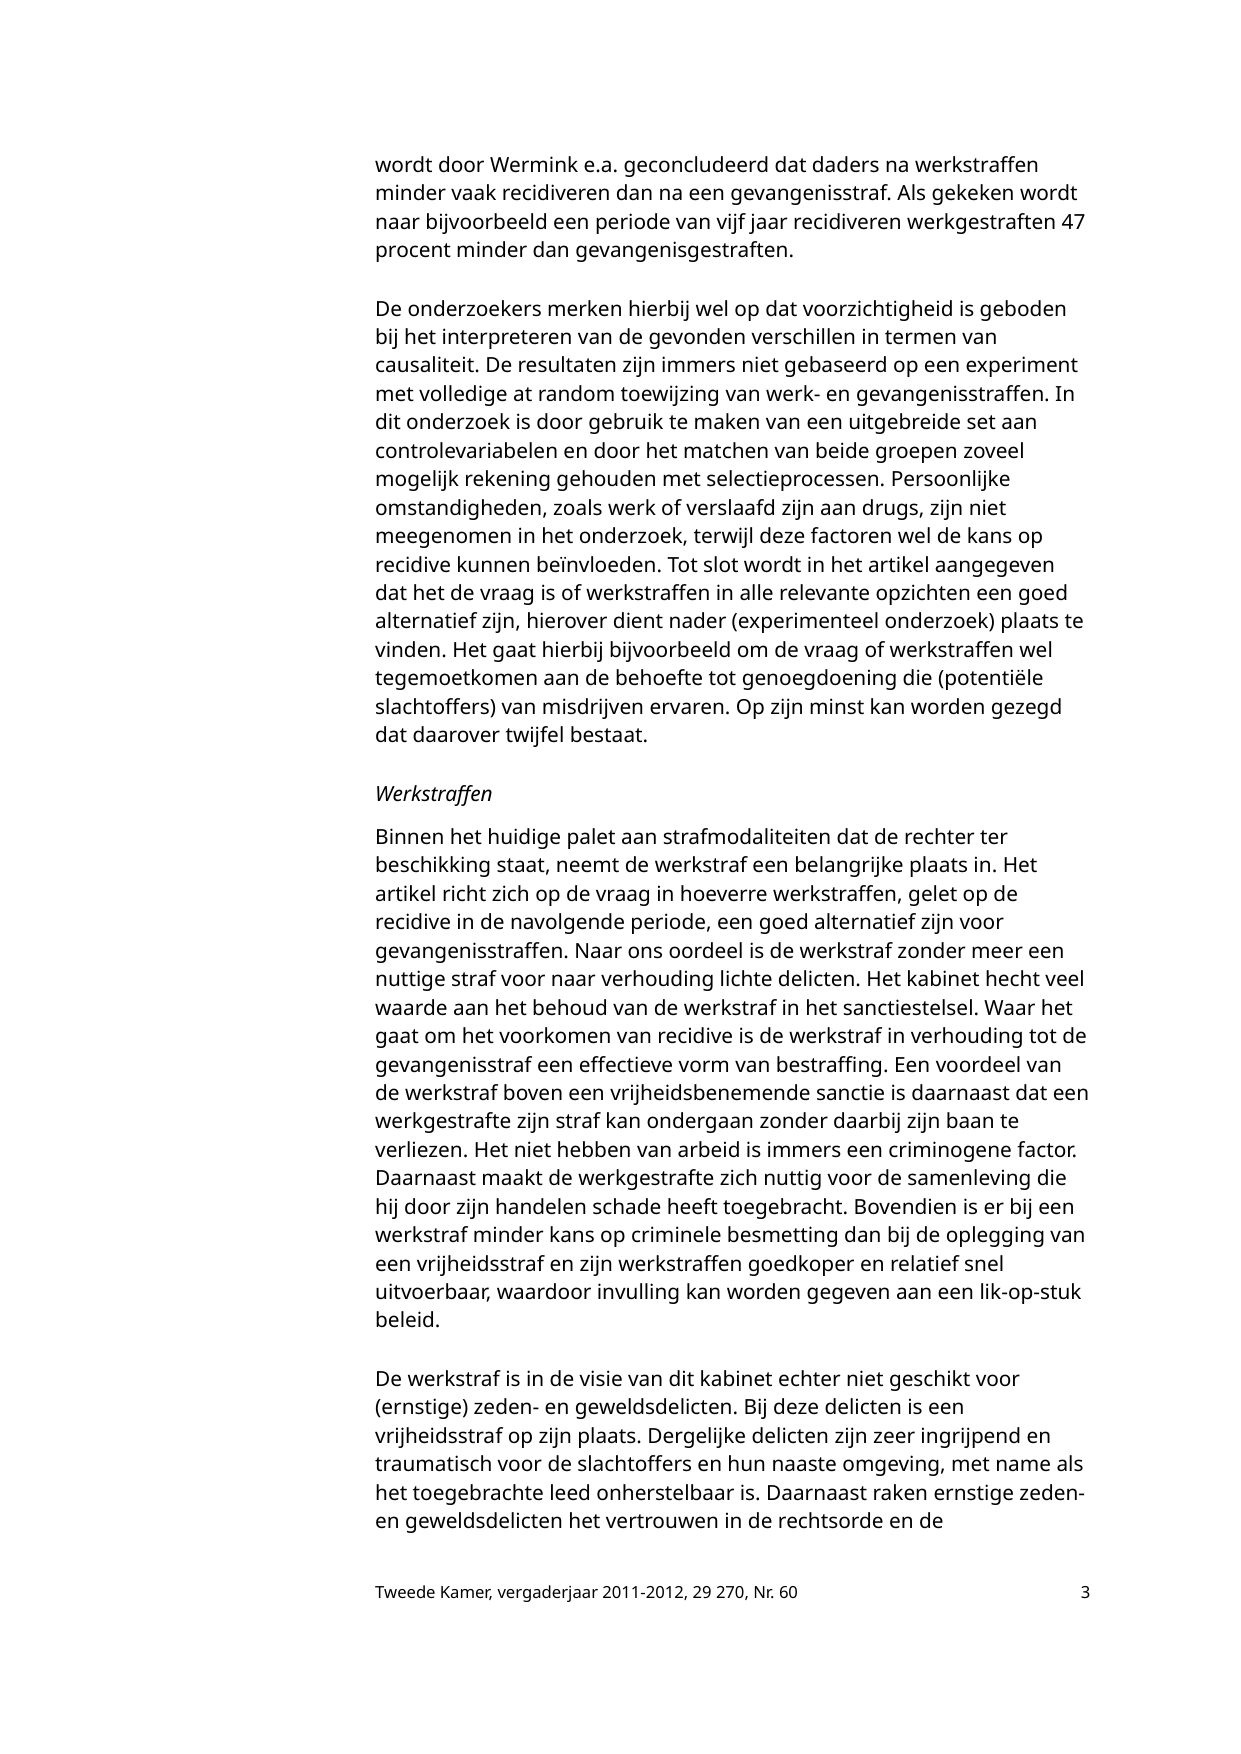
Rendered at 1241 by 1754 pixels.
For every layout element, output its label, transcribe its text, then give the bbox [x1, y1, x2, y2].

text De werkstraf is in de visie van dit kabinet echter niet geschikt voor (ernstige) zeden- en geweldsdelicten. Bij deze delicten is een vrijheidsstraf op zijn plaats. Dergelijke delicten zijn zeer ingrijpend en traumatisch voor de slachtoffers en hun naaste omgeving, met name als het toegebrachte leed onherstelbaar is. Daarnaast raken ernstige zeden- en geweldsdelicten het vertrouwen in de rechtsorde en de veiligheidsbeleving van burgers. Ook in het artikel wordt aangegeven dat op basis van het onderzoek niet kan worden geconcludeerd dat werkstraffen in alle relevante opzichten een goed alternatief zijn voor gevangenisstraffen. Er dient bijvoorbeeld ook gekeken te worden naar de vraag of werkstraffen wel tegemoetkomen aan de behoefte tot genoegdoening die (potentiële slachtoffers) van misdrijven ervaren. [375, 1392, 1090, 1535]
text De onderzoekers merken hierbij wel op dat voorzichtigheid is geboden bij het interpreteren van de gevonden verschillen in termen van causaliteit. De resultaten zijn immers niet gebaseerd op een experiment met volledige at random toewijzing van werk- en gevangenisstraffen. In dit onderzoek is door gebruik te maken van een uitgebreide set aan controlevariabelen en door het matchen van beide groepen zoveel mogelijk rekening gehouden met selectieprocessen. Persoonlijke omstandigheden, zoals werk of verslaafd zijn aan drugs, zijn niet meegenomen in het onderzoek, terwijl deze factoren wel de kans op recidive kunnen beïnvloeden. Tot slot wordt in het artikel aangegeven dat het de vraag is of werkstraffen in alle relevante opzichten een goed alternatief zijn, hierover dient nader (experimenteel onderzoek) plaats te vinden. Het gaat hierbij bijvoorbeeld om de vraag of werkstraffen wel tegemoetkomen aan de behoefte tot genoegdoening die (potentiële slachtoffers) van misdrijven ervaren. Op zijn minst kan worden gezegd dat daarover twijfel bestaat. [375, 322, 1090, 777]
text In het artikel «Recidive na werkstraffen en na gevangenisstraffen» in het Tijdschrift voor Criminologie wordt de recidive van volwassen werkgestraften vergeleken met volwassenen die een gevangenisstraf van maximaal zes maanden opgelegd hebben gekregen. In dit artikel wordt door Wermink e.a. geconcludeerd dat daders na werkstraffen minder vaak recidiveren dan na een gevangenisstraf. Als gekeken wordt naar bijvoorbeeld een periode van vijf jaar recidiveren werkgestraften 47 procent minder dan gevangenisgestraften. [375, 150, 1090, 292]
text Werkstraffen [375, 807, 1090, 836]
text Binnen het huidige palet aan strafmodaliteiten dat de rechter ter beschikking staat, neemt de werkstraf een belangrijke plaats in. Het artikel richt zich op de vraag in hoeverre werkstraffen, gelet op de recidive in de navolgende periode, een goed alternatief zijn voor gevangenisstraffen. Naar ons oordeel is de werkstraf zonder meer een nuttige straf voor naar verhouding lichte delicten. Het kabinet hecht veel waarde aan het behoud van de werkstraf in het sanctiestelsel. Waar het gaat om het voorkomen van recidive is de werkstraf in verhouding tot de gevangenisstraf een effectieve vorm van bestraffing. Een voordeel van de werkstraf boven een vrijheidsbenemende sanctie is daarnaast dat een werkgestrafte zijn straf kan ondergaan zonder daarbij zijn baan te verliezen. Het niet hebben van arbeid is immers een criminogene factor. Daarnaast maakt de werkgestrafte zich nuttig voor de samenleving die hij door zijn handelen schade heeft toegebracht. Bovendien is er bij een werkstraf minder kans op criminele besmetting dan bij de oplegging van een vrijheidsstraf en zijn werkstraffen goedkoper en relatief snel uitvoerbaar, waardoor invulling kan worden gegeven aan een lik-op-stuk beleid. [375, 851, 1090, 1362]
